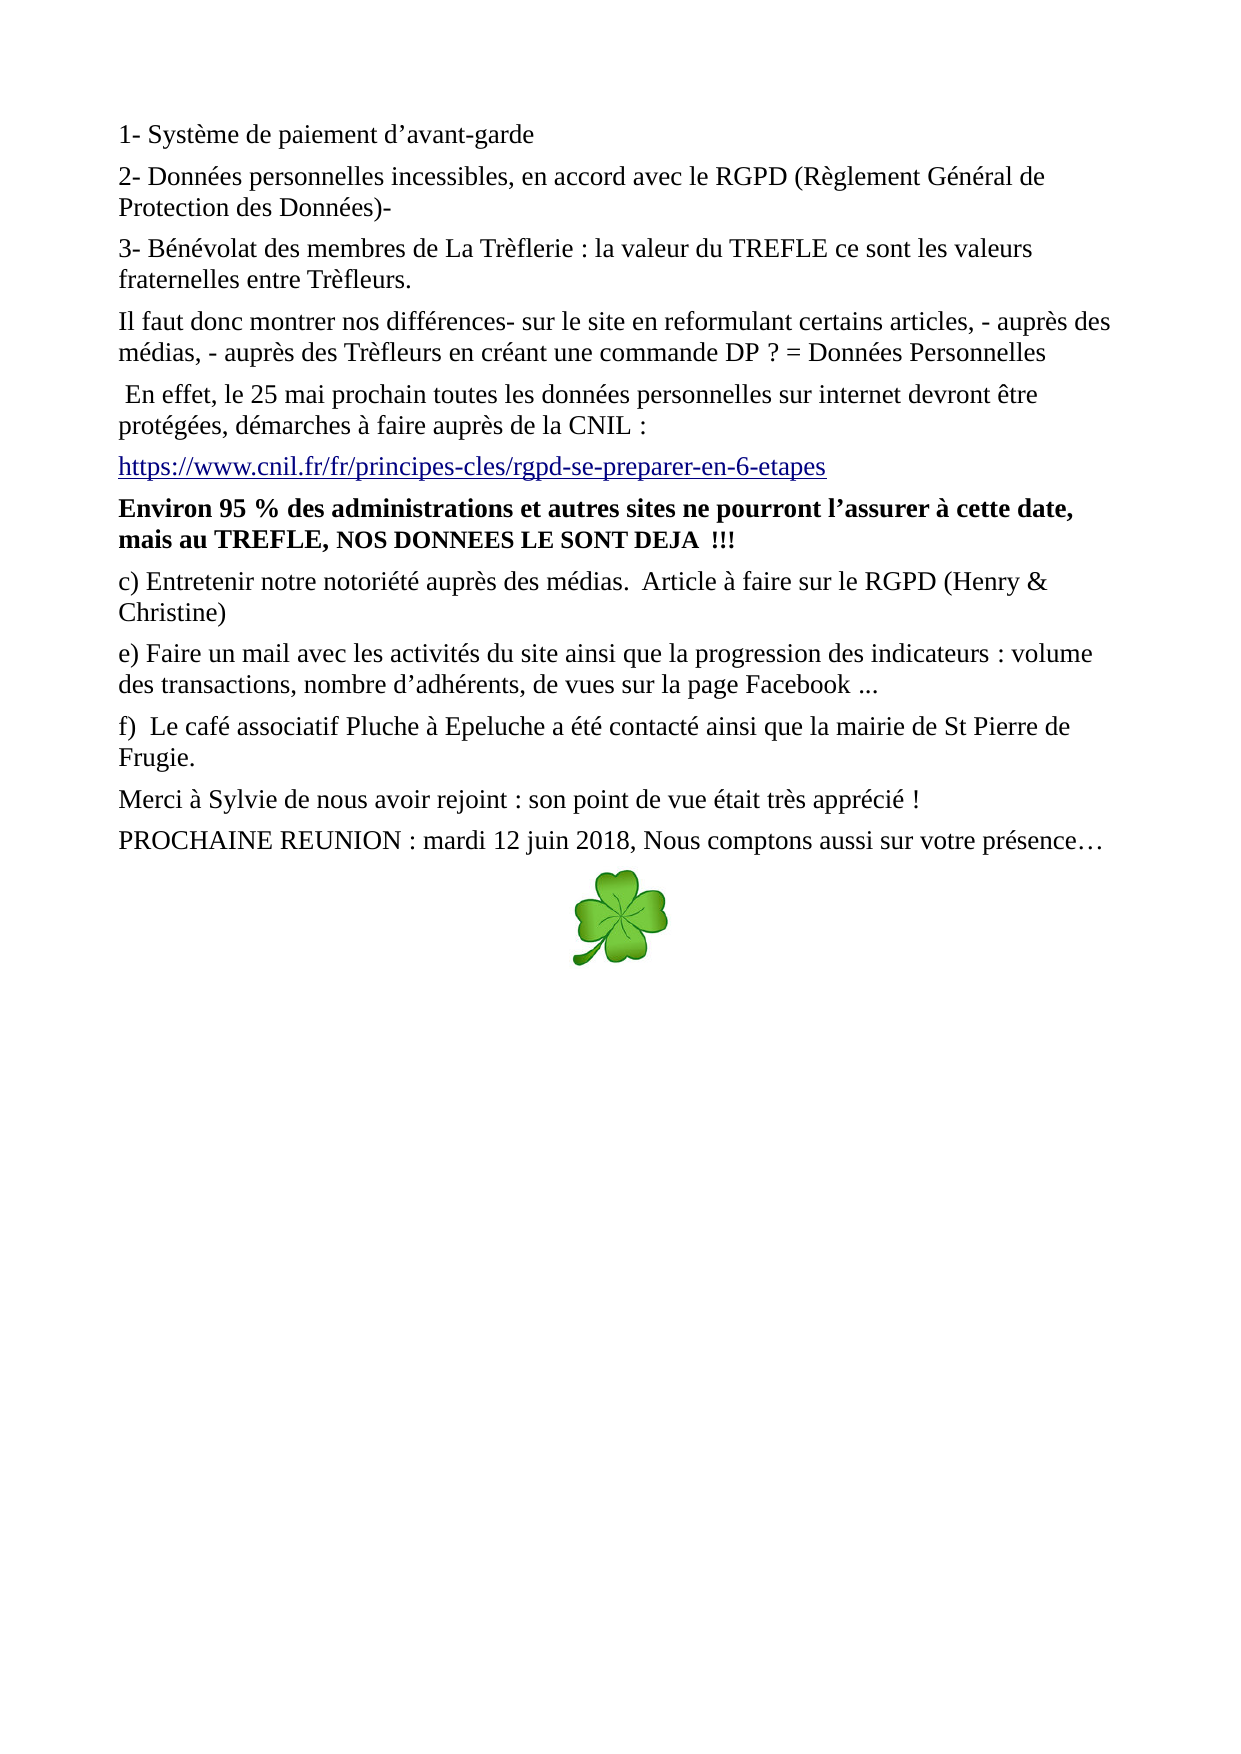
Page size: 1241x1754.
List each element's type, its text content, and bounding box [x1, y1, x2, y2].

text Merci à Sylvie de nous avoir rejoint : son point de vue était très apprécié ! [118, 783, 1122, 814]
text f) Le café associatif Pluche à Epeluche a été contacté ainsi que la mairie de St Pierre de Frugie. [118, 710, 1122, 772]
text 1- Système de paiement d’avant-garde [118, 118, 1122, 149]
text 2- Données personnelles incessibles, en accord avec le RGPD (Règlement Général de Protection des Données)- [118, 160, 1122, 222]
text PROCHAINE REUNION : mardi 12 juin 2018, Nous comptons aussi sur votre présence… [118, 824, 1122, 856]
text 3- Bénévolat des membres de La Trèflerie : la valeur du TREFLE ce sont les valeurs fraternelles entre Trèfleurs. [118, 232, 1122, 295]
text https://www.cnil.fr/fr/principes-cles/rgpd-se-preparer-en-6-etapes [118, 451, 1122, 482]
text Il faut donc montrer nos différences- sur le site en reformulant certains articles, - auprès des médias, - auprès des Trèfleurs en créant une commande DP ? = Données Personnelles [118, 305, 1122, 367]
text Environ 95 % des administrations et autres sites ne pourront l’assurer à cette date, mais au TREFLE, NOS DONNEES LE SONT DEJA !!! [118, 492, 1122, 554]
text En effet, le 25 mai prochain toutes les données personnelles sur internet devront être protégées, démarches à faire auprès de la CNIL : [118, 378, 1122, 440]
text e) Faire un mail avec les activités du site ainsi que la progression des indicateurs : volume des transactions, nombre d’adhérents, de vues sur la page Facebook ... [118, 637, 1122, 700]
picture [568, 866, 672, 969]
text c) Entretenir notre notoriété auprès des médias. Article à faire sur le RGPD (Henry & Christine) [118, 565, 1122, 627]
